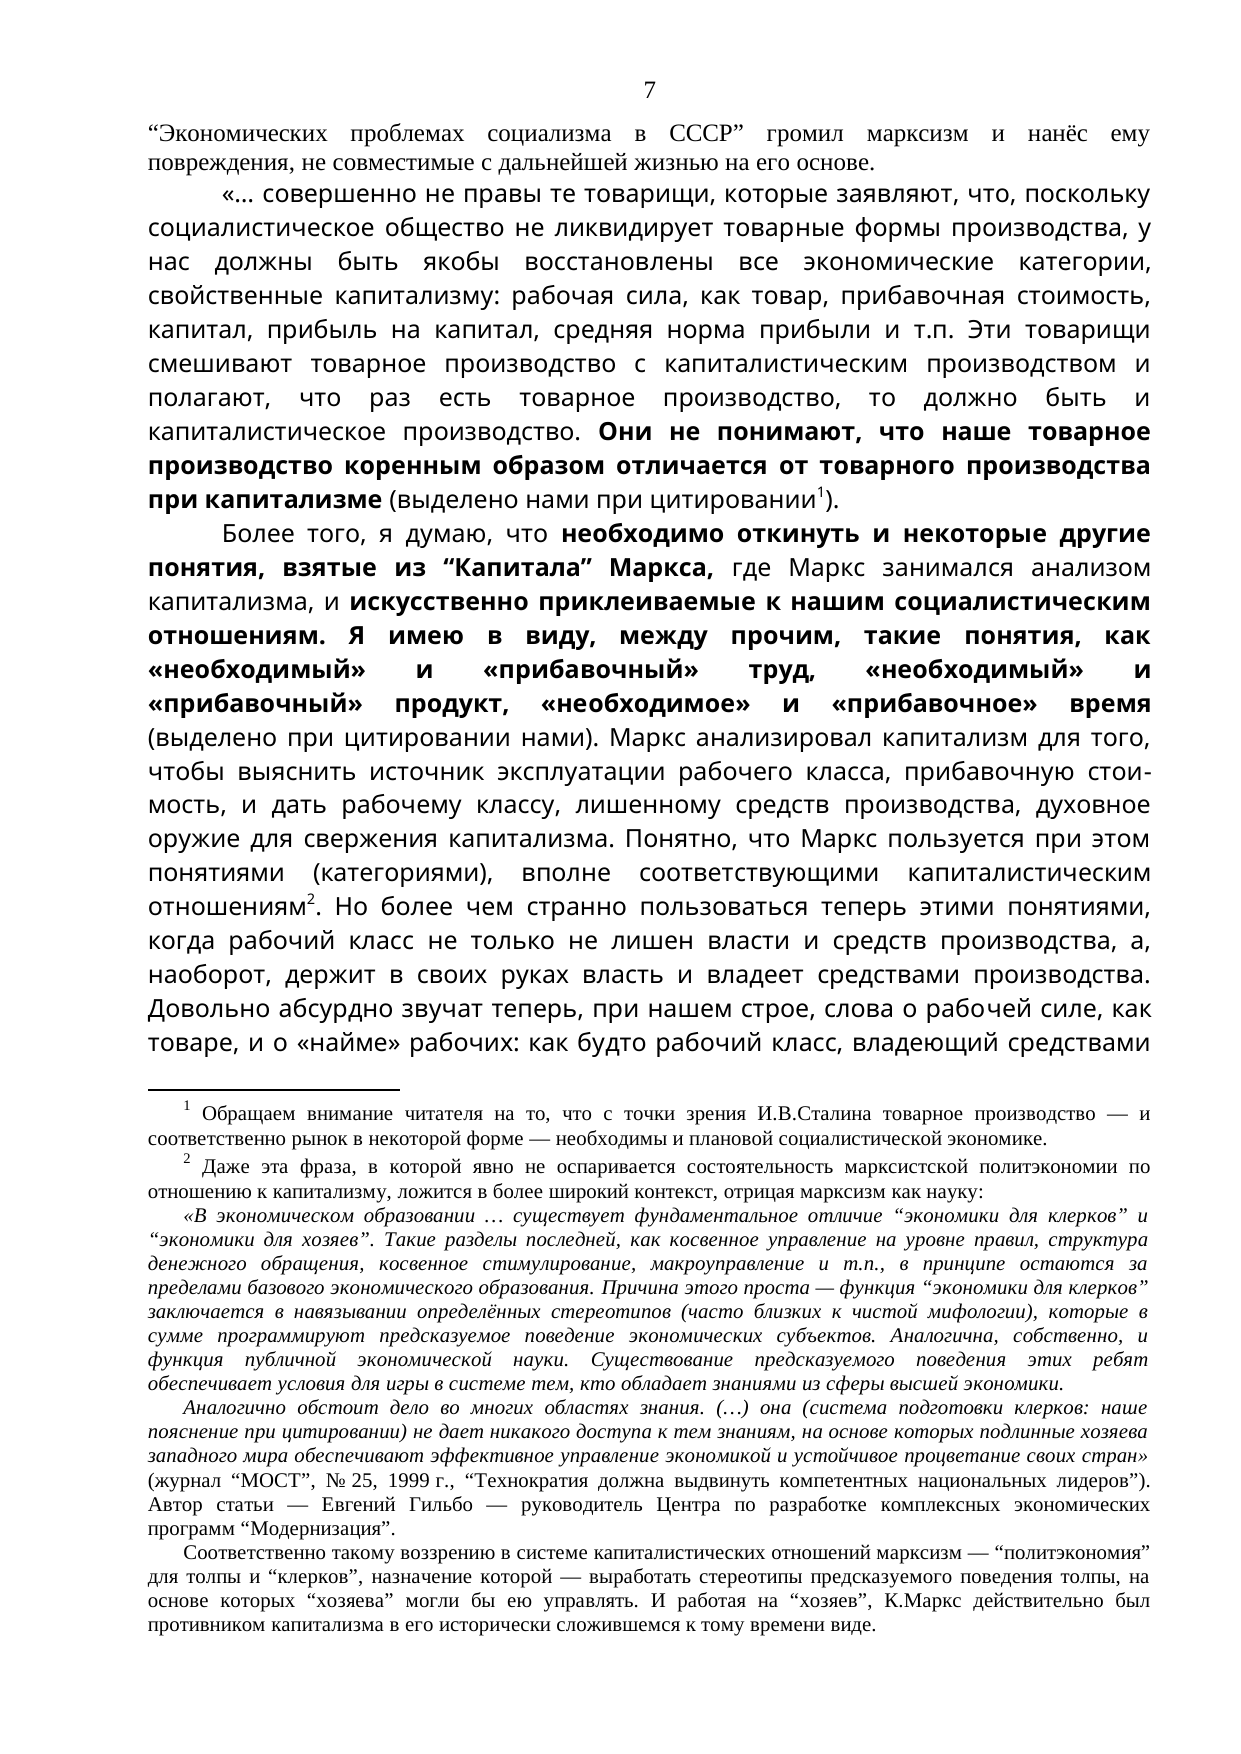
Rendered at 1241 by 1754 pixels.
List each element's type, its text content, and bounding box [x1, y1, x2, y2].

text Соответственно такому воззрению в системе капиталистических отношений марксизм — “политэкономия” для толпы и “клерков”, назначение которой — выработать стереотипы предсказуемого поведения толпы, на основе которых “хозяева” могли бы ею управлять. И работая на “хозяев”, К.Маркс действительно был противником капитализма в его исторически сложившемся к тому времени виде. [148, 1539, 1152, 1636]
text Более того, я думаю, что необходимо откинуть и некоторые другие понятия, взятые из “Капитала” Маркса, где Маркс занимал­ся анализом капитализма, и искусственно приклеиваемые к нашим социалистическим отношениям. Я имею в виду, между прочим, такие понятия, как «необходимый» и «приба­воч­ный» труд, «необ­ходимый» и «прибавочный» продукт, «не­об­ходимое» и «прибавоч­ное» время (выделено при цитировании нами). Маркс анализировал капитализм для того, чтобы вы­яснить источник эксплуатации рабочего класса, прибавочную стои­мость, и дать рабочему классу, лишенному средств производства, духовное оружие для свержения капитализма. Понятно, что Маркс пользуется при этом понятиями (категориями), вполне соответ­ствующими капиталистическим отношениям. Но более чем странно пользоваться теперь этими понятиями, когда рабочий класс не только не лишен власти и средств производства, а, наоборот, держит в своих руках власть и владеет средствами производства. Довольно абсурдно звучат теперь, при нашем строе, слова о рабо­чей силе, как товаре, и о «найме» рабочих: как будто рабочий класс, владеющий средствами [148, 516, 1152, 1059]
text Даже эта фраза, в которой явно не оспаривается состоятельность марксистской политэкономии по отношению к капитализму, ложится в более широкий контекст, отрицая марксизм как науку: [148, 1149, 1152, 1203]
text «… совершенно не правы те товарищи, которые заявляют, что, поскольку социалистическое общество не ликвидирует товар­ные формы производства, у нас должны быть якобы восстанов­лены все экономические категории, свойственные капитализму: рабочая сила, как товар, прибавочная стоимость, капитал, прибыль на капитал, средняя норма прибыли и т.п. Эти товарищи смеши­вают товарное производство с капиталистическим производством и полагают, что раз есть товарное производство, то должно быть и капиталистическое производство. Они не понимают, что наше товарное производство коренным образом отличается от товарного производства при капитализме (выделено нами при цитировании). [148, 176, 1152, 516]
text «В экономическом образовании … существует фундаментальное отличие “экономики для клерков” и “экономики для хозяев”. Такие разделы последней, как косвенное управление на уровне правил, структура денежного обращения, косвенное стимулирование, макроуправление и т.п., в принципе остаются за пределами базового экономического образования. Причина этого проста — функция “экономики для клерков” заключается в навязывании определённых стереотипов (часто близких к чистой мифологии), которые в сумме программируют предсказуемое поведение экономических субъектов. Аналогична, собственно, и функция публичной экономической науки. Существование предсказуемого поведения этих ребят обеспечивает условия для игры в системе тем, кто обладает знаниями из сферы высшей экономики. [148, 1203, 1152, 1395]
text Аналогично обстоит дело во многих областях знания. (…) она (система подготовки клерков: наше пояснение при цитировании) не дает никакого доступа к тем знаниям, на основе которых подлинные хозяева западного мира обеспечивают эффективное управление экономикой и устойчивое процветание своих стран» (журнал “МОСТ”, № 25, 1999 г., “Технократия должна выдвинуть компетентных национальных лидеров”). Автор статьи — Евгений Гильбо — руководитель Центра по разработке комплексных экономических программ “Модернизация”. [148, 1395, 1152, 1539]
text “Экономических проблемах социализма в СССР” громил марксизм и нанёс ему повреждения, не совместимые с дальнейшей жизнью на его основе. [148, 118, 1152, 176]
text Обращаем внимание читателя на то, что с точки зрения И.В.Сталина товарное производство — и соответственно рынок в некоторой форме — необходимы и плановой социалистической экономике. [148, 1096, 1152, 1149]
